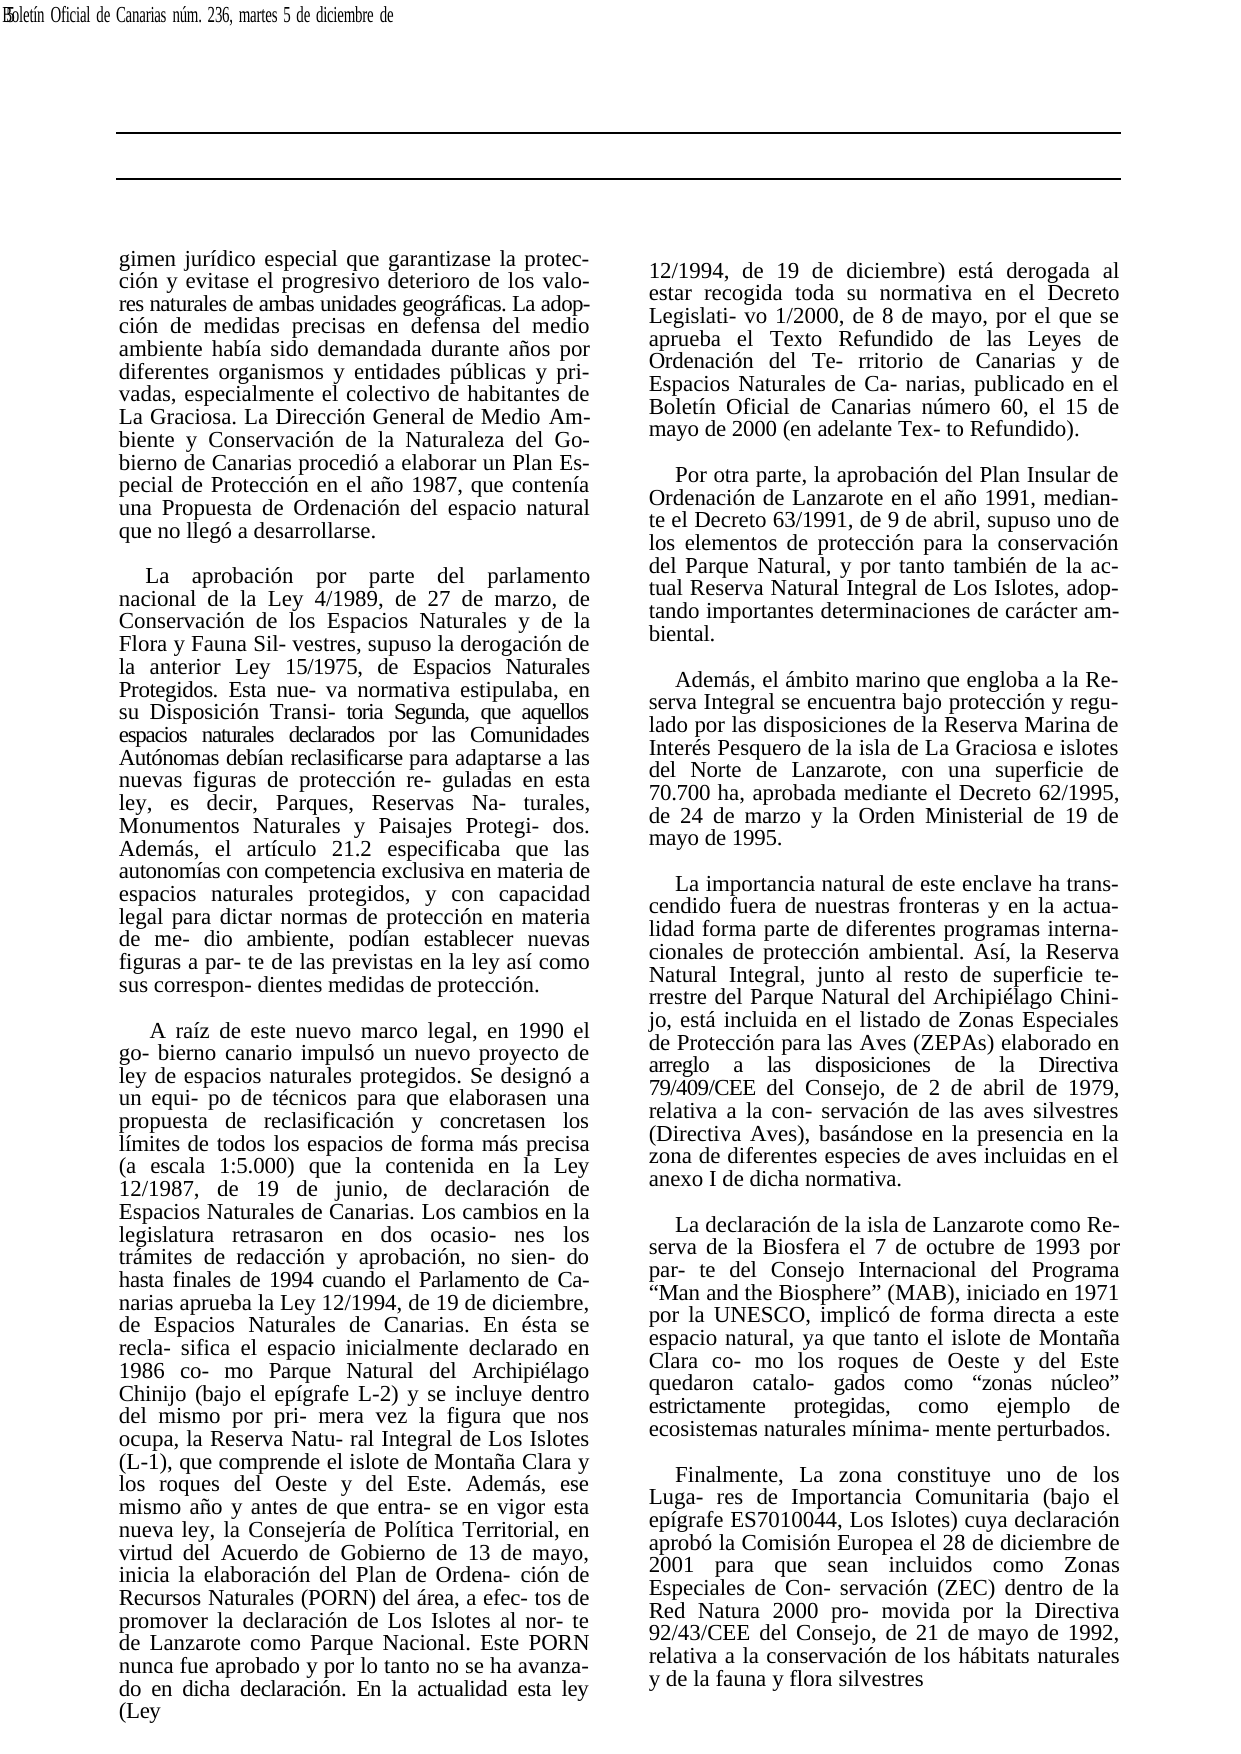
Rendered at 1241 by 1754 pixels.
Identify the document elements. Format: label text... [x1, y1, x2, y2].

text gimen jurídico especial que garantizase la protec- ción y evitase el progresivo deterioro de los valo- res naturales de ambas unidades geográficas. La adop- ción de medidas precisas en defensa del medio ambiente había sido demandada durante años por diferentes organismos y entidades públicas y pri- vadas, especialmente el colectivo de habitantes de La Graciosa. La Dirección General de Medio Am- biente y Conservación de la Naturaleza del Go- bierno de Canarias procedió a elaborar un Plan Es- pecial de Protección en el año 1987, que contenía una Propuesta de Ordenación del espacio natural que no llegó a desarrollarse. [119, 248, 590, 543]
text Por otra parte, la aprobación del Plan Insular de Ordenación de Lanzarote en el año 1991, median- te el Decreto 63/1991, de 9 de abril, supuso uno de los elementos de protección para la conservación del Parque Natural, y por tanto también de la ac- tual Reserva Natural Integral de Los Islotes, adop- tando importantes determinaciones de carácter am- biental. [648, 465, 1119, 646]
text La aprobación por parte del parlamento nacional de la Ley 4/1989, de 27 de marzo, de Conservación de los Espacios Naturales y de la Flora y Fauna Sil- vestres, supuso la derogación de la anterior Ley 15/1975, de Espacios Naturales Protegidos. Esta nue- va normativa estipulaba, en su Disposición Transi- toria Segunda, que aquellos espacios naturales declarados por las Comunidades Autónomas debían reclasificarse para adaptarse a las nuevas figuras de protección re- guladas en esta ley, es decir, Parques, Reservas Na- turales, Monumentos Naturales y Paisajes Protegi- dos. Además, el artículo 21.2 especificaba que las autonomías con competencia exclusiva en materia de espacios naturales protegidos, y con capacidad legal para dictar normas de protección en materia de me- dio ambiente, podían establecer nuevas figuras a par- te de las previstas en la ley así como sus correspon- dientes medidas de protección. [119, 566, 590, 997]
text 12/1994, de 19 de diciembre) está derogada al estar recogida toda su normativa en el Decreto Legislati- vo 1/2000, de 8 de mayo, por el que se aprueba el Texto Refundido de las Leyes de Ordenación del Te- rritorio de Canarias y de Espacios Naturales de Ca- narias, publicado en el Boletín Oficial de Canarias número 60, el 15 de mayo de 2000 (en adelante Tex- to Refundido). [648, 260, 1119, 442]
text Además, el ámbito marino que engloba a la Re- serva Integral se encuentra bajo protección y regu- lado por las disposiciones de la Reserva Marina de Interés Pesquero de la isla de La Graciosa e islotes del Norte de Lanzarote, con una superficie de 70.700 ha, aprobada mediante el Decreto 62/1995, de 24 de marzo y la Orden Ministerial de 19 de mayo de 1995. [648, 669, 1119, 851]
text La declaración de la isla de Lanzarote como Re- serva de la Biosfera el 7 de octubre de 1993 por par- te del Consejo Internacional del Programa “Man and the Biosphere” (MAB), iniciado en 1971 por la UNESCO, implicó de forma directa a este espacio natural, ya que tanto el islote de Montaña Clara co- mo los roques de Oeste y del Este quedaron catalo- gados como “zonas núcleo” estrictamente protegidas, como ejemplo de ecosistemas naturales mínima- mente perturbados. [648, 1214, 1120, 1441]
text A raíz de este nuevo marco legal, en 1990 el go- bierno canario impulsó un nuevo proyecto de ley de espacios naturales protegidos. Se designó a un equi- po de técnicos para que elaborasen una propuesta de reclasificación y concretasen los límites de todos los espacios de forma más precisa (a escala 1:5.000) que la contenida en la Ley 12/1987, de 19 de junio, de declaración de Espacios Naturales de Canarias. Los cambios en la legislatura retrasaron en dos ocasio- nes los trámites de redacción y aprobación, no sien- do hasta finales de 1994 cuando el Parlamento de Ca- narias aprueba la Ley 12/1994, de 19 de diciembre, de Espacios Naturales de Canarias. En ésta se recla- sifica el espacio inicialmente declarado en 1986 co- mo Parque Natural del Archipiélago Chinijo (bajo el epígrafe L-2) y se incluye dentro del mismo por pri- mera vez la figura que nos ocupa, la Reserva Natu- ral Integral de Los Islotes (L-1), que comprende el islote de Montaña Clara y los roques del Oeste y del Este. Además, ese mismo año y antes de que entra- se en vigor esta nueva ley, la Consejería de Política Territorial, en virtud del Acuerdo de Gobierno de 13 de mayo, inicia la elaboración del Plan de Ordena- ción de Recursos Naturales (PORN) del área, a efec- tos de promover la declaración de Los Islotes al nor- te de Lanzarote como Parque Nacional. Este PORN nunca fue aprobado y por lo tanto no se ha avanza- do en dicha declaración. En la actualidad esta ley (Ley [119, 1020, 589, 1724]
text La importancia natural de este enclave ha trans- cendido fuera de nuestras fronteras y en la actua- lidad forma parte de diferentes programas interna- cionales de protección ambiental. Así, la Reserva Natural Integral, junto al resto de superficie te- rrestre del Parque Natural del Archipiélago Chini- jo, está incluida en el listado de Zonas Especiales de Protección para las Aves (ZEPAs) elaborado en arreglo a las disposiciones de la Directiva 79/409/CEE del Consejo, de 2 de abril de 1979, relativa a la con- servación de las aves silvestres (Directiva Aves), basándose en la presencia en la zona de diferentes especies de aves incluidas en el anexo I de dicha normativa. [648, 874, 1119, 1191]
text Finalmente, La zona constituye uno de los Luga- res de Importancia Comunitaria (bajo el epígrafe ES7010044, Los Islotes) cuya declaración aprobó la Comisión Europea el 28 de diciembre de 2001 para que sean incluidos como Zonas Especiales de Con- servación (ZEC) dentro de la Red Natura 2000 pro- movida por la Directiva 92/43/CEE del Consejo, de 21 de mayo de 1992, relativa a la conservación de los hábitats naturales y de la fauna y flora silvestres [648, 1464, 1120, 1691]
